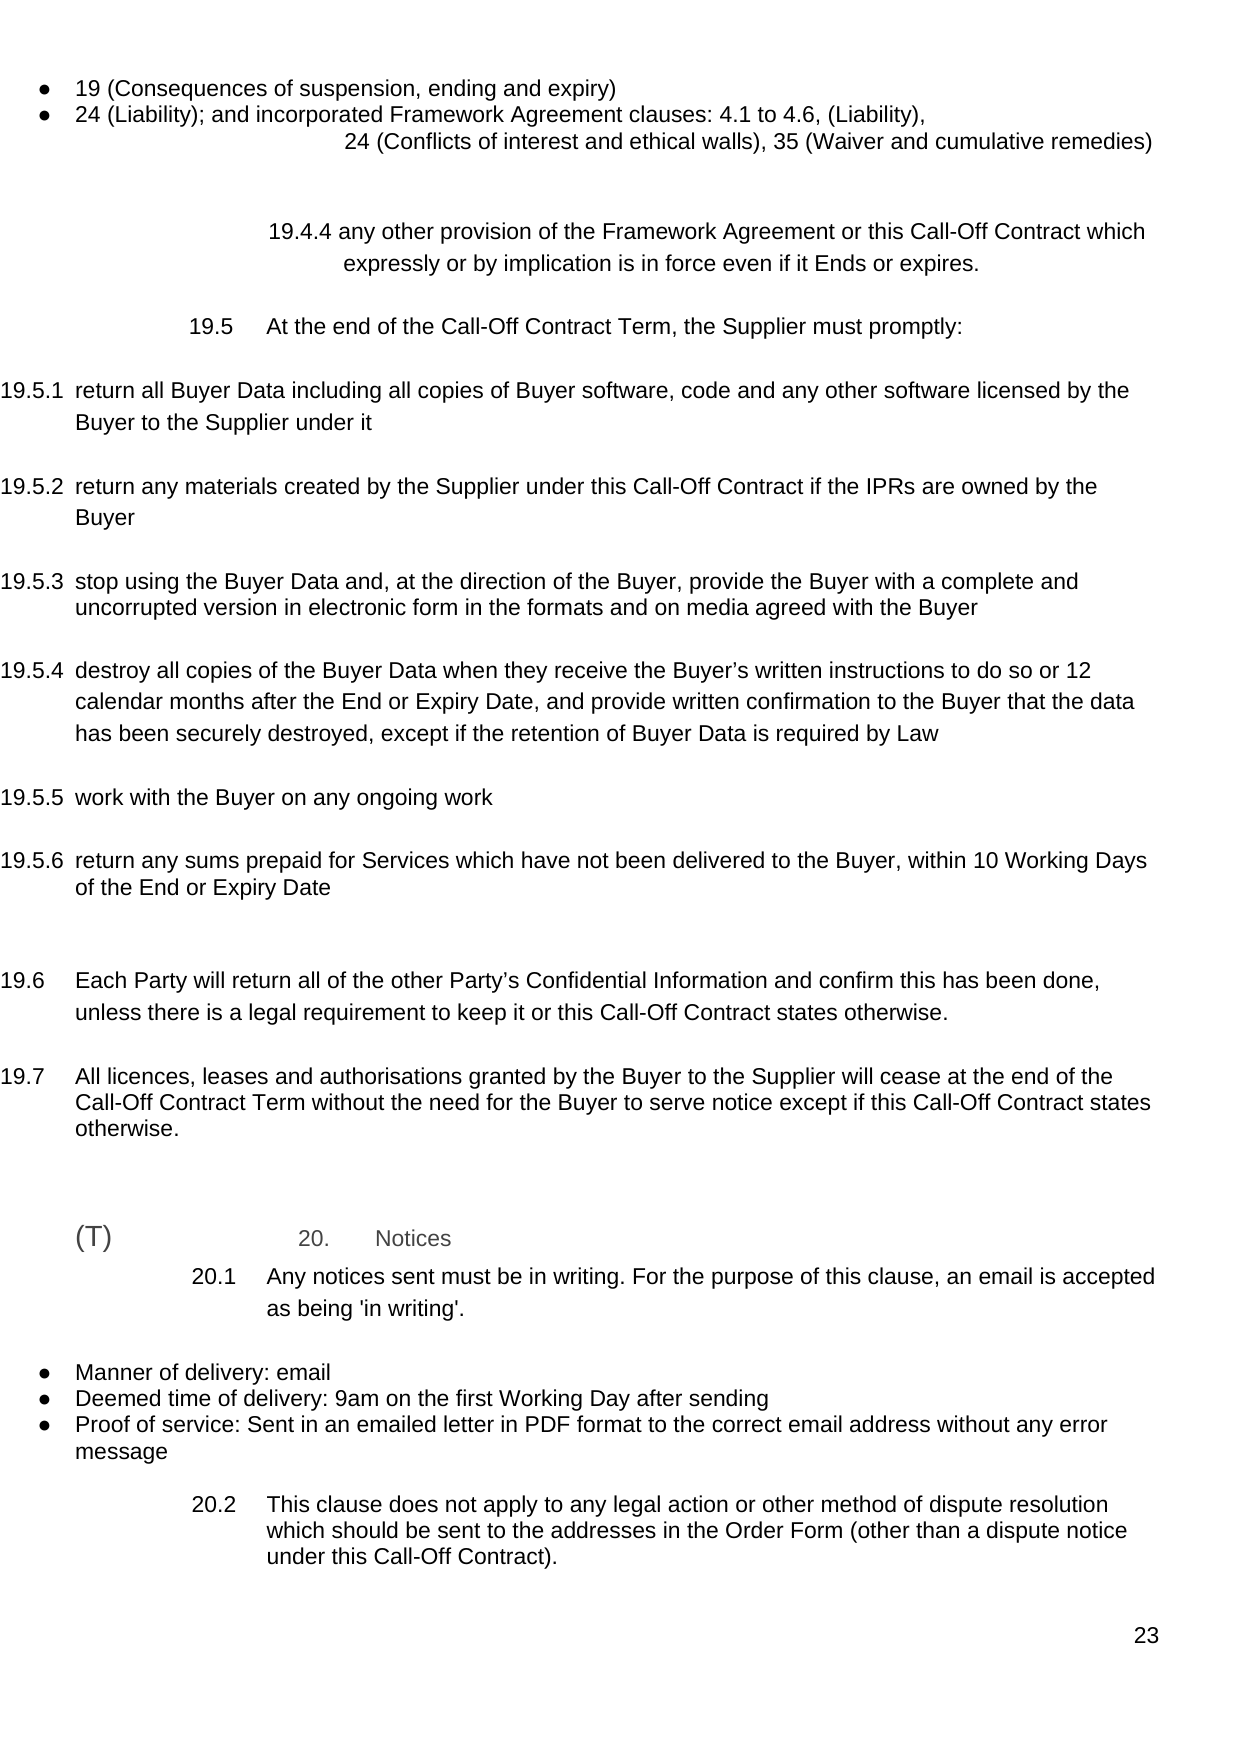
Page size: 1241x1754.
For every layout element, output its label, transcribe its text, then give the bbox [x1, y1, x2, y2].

list 19 (Consequences of suspension, ending and expiry) [37, 75, 1164, 101]
list All licences, leases and authorisations granted by the Buyer to the Supplier will cease at the end of the Call-Off Contract Term without the need for the Buyer to serve notice except if this Call-Off Contract states otherwise. [0, 1063, 1164, 1142]
list stop using the Buyer Data and, at the direction of the Buyer, provide the Buyer with a complete and uncorrupted version in electronic form in the formats and on media agreed with the Buyer [0, 568, 1164, 621]
subtitle 20. Notices [75, 1219, 1165, 1252]
list 24 (Liability); and incorporated Framework Agreement clauses: 4.1 to 4.6, (Liability), [37, 101, 1164, 128]
list destroy all copies of the Buyer Data when they receive the Buyer’s written instructions to do so or 12 calendar months after the End or Expiry Date, and provide written confirmation to the Buyer that the data has been securely destroyed, except if the retention of Buyer Data is required by Law [0, 657, 1164, 746]
list Deemed time of delivery: 9am on the first Working Day after sending [37, 1385, 1164, 1411]
list return any sums prepaid for Services which have not been delivered to the Buyer, within 10 Working Days of the End or Expiry Date [0, 847, 1164, 900]
list Proof of service: Sent in an emailed letter in PDF format to the correct email address without any error message [37, 1411, 1164, 1464]
text 19.5 At the end of the Call-Off Contract Term, the Supplier must promptly: [75, 313, 1165, 340]
list Manner of delivery: email [37, 1359, 1164, 1385]
text 24 (Conflicts of interest and ethical walls), 35 (Waiver and cumulative remedies) [344, 128, 1164, 154]
list return all Buyer Data including all copies of Buyer software, code and any other software licensed by the Buyer to the Supplier under it [0, 377, 1164, 435]
list Each Party will return all of the other Party’s Confidential Information and confirm this has been done, unless there is a legal requirement to keep it or this Call-Off Contract states otherwise. [0, 967, 1164, 1025]
text 19.4.4 any other provision of the Framework Agreement or this Call-Off Contract which expressly or by implication is in force even if it Ends or expires. [268, 218, 1164, 276]
text 20.1 Any notices sent must be in writing. For the purpose of this clause, an email is accepted as being 'in writing'. [191, 1263, 1164, 1321]
list return any materials created by the Supplier under this Call-Off Contract if the IPRs are owned by the Buyer [0, 473, 1164, 531]
list work with the Buyer on any ongoing work [0, 784, 1164, 810]
text 20.2 This clause does not apply to any legal action or other method of dispute resolution which should be sent to the addresses in the Order Form (other than a dispute notice under this Call-Off Contract). [191, 1491, 1164, 1569]
